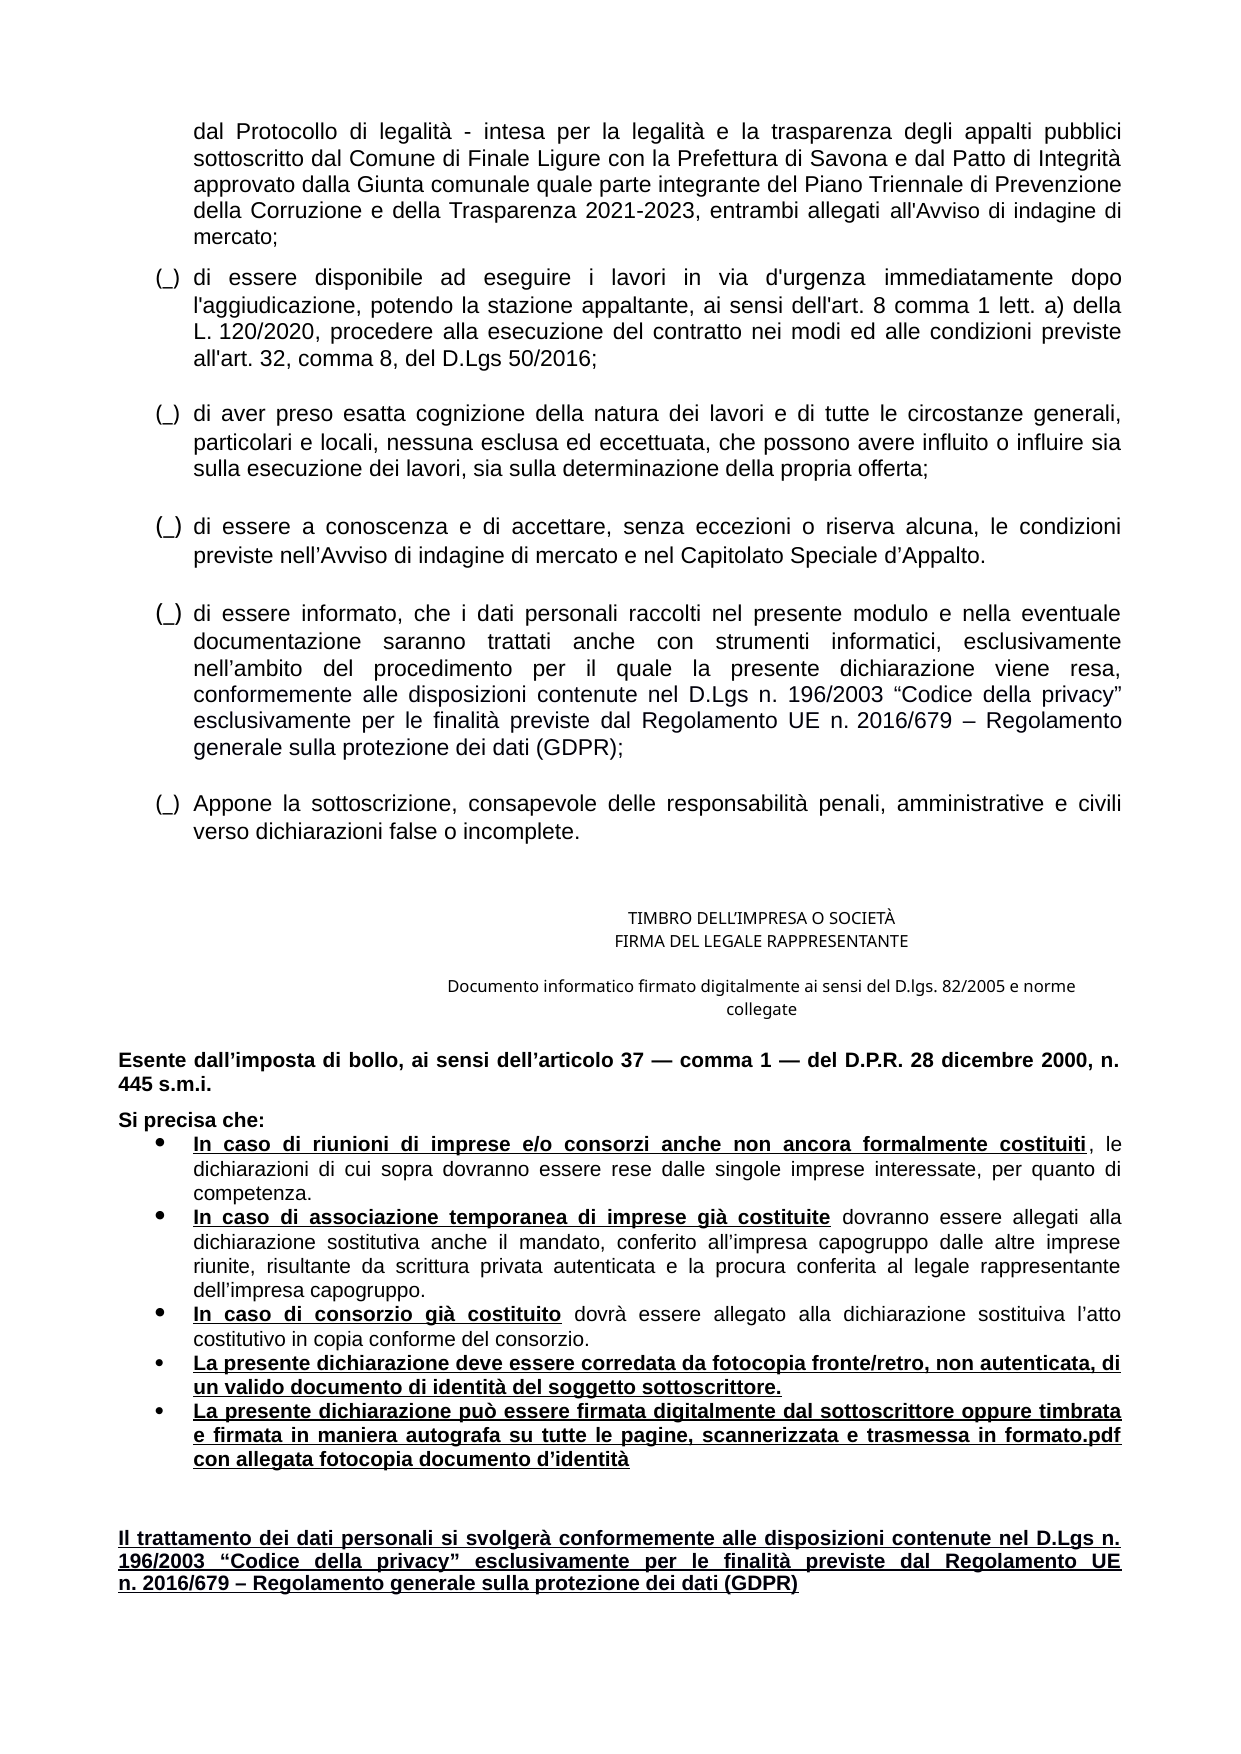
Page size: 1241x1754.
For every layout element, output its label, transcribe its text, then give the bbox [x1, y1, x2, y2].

list di essere a conoscenza e di accettare, senza eccezioni o riserva alcuna, le condizioni previste nell’Avviso di indagine di mercato e nel Capitolato Speciale d’Appalto. [156, 507, 1122, 568]
text Esente dall’imposta di bollo, ai sensi dell’articolo 37 — comma 1 — del D.P.R. 28 dicembre 2000, n. 445 s.m.i. [118, 1047, 1122, 1095]
list In caso di consorzio già costituito dovrà essere allegato alla dichiarazione sostituiva l’atto costitutivo in copia conforme del consorzio. [156, 1302, 1122, 1351]
list La presente dichiarazione può essere firmata digitalmente dal sottoscrittore oppure timbrata e firmata in maniera autografa su tutte le pagine, scannerizzata e trasmessa in formato.pdf con allegata fotocopia documento d’identità [156, 1398, 1122, 1471]
list di aver preso esatta cognizione della natura dei lavori e di tutte le circostanze generali, particolari e locali, nessuna esclusa ed eccettuata, che possono avere influito o influire sia sulla esecuzione dei lavori, sia sulla determinazione della propria offerta; [156, 397, 1122, 481]
list La presente dichiarazione deve essere corredata da fotocopia fronte/retro, non autenticata, di un valido documento di identità del soggetto sottoscrittore. [156, 1351, 1122, 1398]
table_header [416, 884, 1107, 907]
list di essere disponibile ad eseguire i lavori in via d'urgenza immediatamente dopo l'aggiudicazione, potendo la stazione appaltante, ai sensi dell'art. 8 comma 1 lett. a) della L. 120/2020, procedere alla esecuzione del contratto nei modi ed alle condizioni previste all'art. 32, comma 8, del D.Lgs 50/2016; [156, 261, 1122, 371]
list In caso di associazione temporanea di imprese già costituite dovranno essere allegati alla dichiarazione sostitutiva anche il mandato, conferito all’impresa capogruppo dalle altre imprese riunite, risultante da scrittura privata autenticata e la procura conferita al legale rappresentante dell’impresa capogruppo. [156, 1205, 1122, 1302]
text n. 2016/679 – Regolamento generale sulla protezione dei dati (GDPR) [118, 1571, 1122, 1595]
list In caso di riunioni di imprese e/o consorzi anche non ancora formalmente costituiti, le dichiarazioni di cui sopra dovranno essere rese dalle singole imprese interessate, per quanto di competenza. [156, 1132, 1122, 1205]
list dal Protocollo di legalità - intesa per la legalità e la trasparenza degli appalti pubblici sottoscritto dal Comune di Finale Ligure con la Prefettura di Savona e dal Patto di Integrità approvato dalla Giunta comunale quale parte integrante del Piano Triennale di Prevenzione della Corruzione e della Trasparenza 2021-2023, entrambi allegati all'Avviso di indagine di mercato; [156, 118, 1122, 249]
list Appone la sottoscrizione, consapevole delle responsabilità penali, amministrative e civili verso dichiarazioni false o incomplete. [156, 786, 1122, 844]
table_cell TIMBRO DELL’IMPRESA O SOCIETÀ FIRMA DEL LEGALE RAPPRESENTANTE Documento informatico firmato digitalmente ai sensi del D.lgs. 82/2005 e norme collegate [416, 907, 1107, 1004]
text Si precisa che: [118, 1108, 1122, 1132]
text Il trattamento dei dati personali si svolgerà conformemente alle disposizioni contenute nel D.Lgs n. 196/2003 “Codice della privacy” esclusivamente per le finalità previste dal Regolamento UE [118, 1526, 1122, 1569]
list di essere informato, che i dati personali raccolti nel presente modulo e nella eventuale documentazione saranno trattati anche con strumenti informatici, esclusivamente nell’ambito del procedimento per il quale la presente dichiarazione viene resa, conformemente alle disposizioni contenute nel D.Lgs n. 196/2003 “Codice della privacy” esclusivamente per le finalità previste dal Regolamento UE n. 2016/679 – Regolamento generale sulla protezione dei dati (GDPR); [156, 594, 1122, 760]
